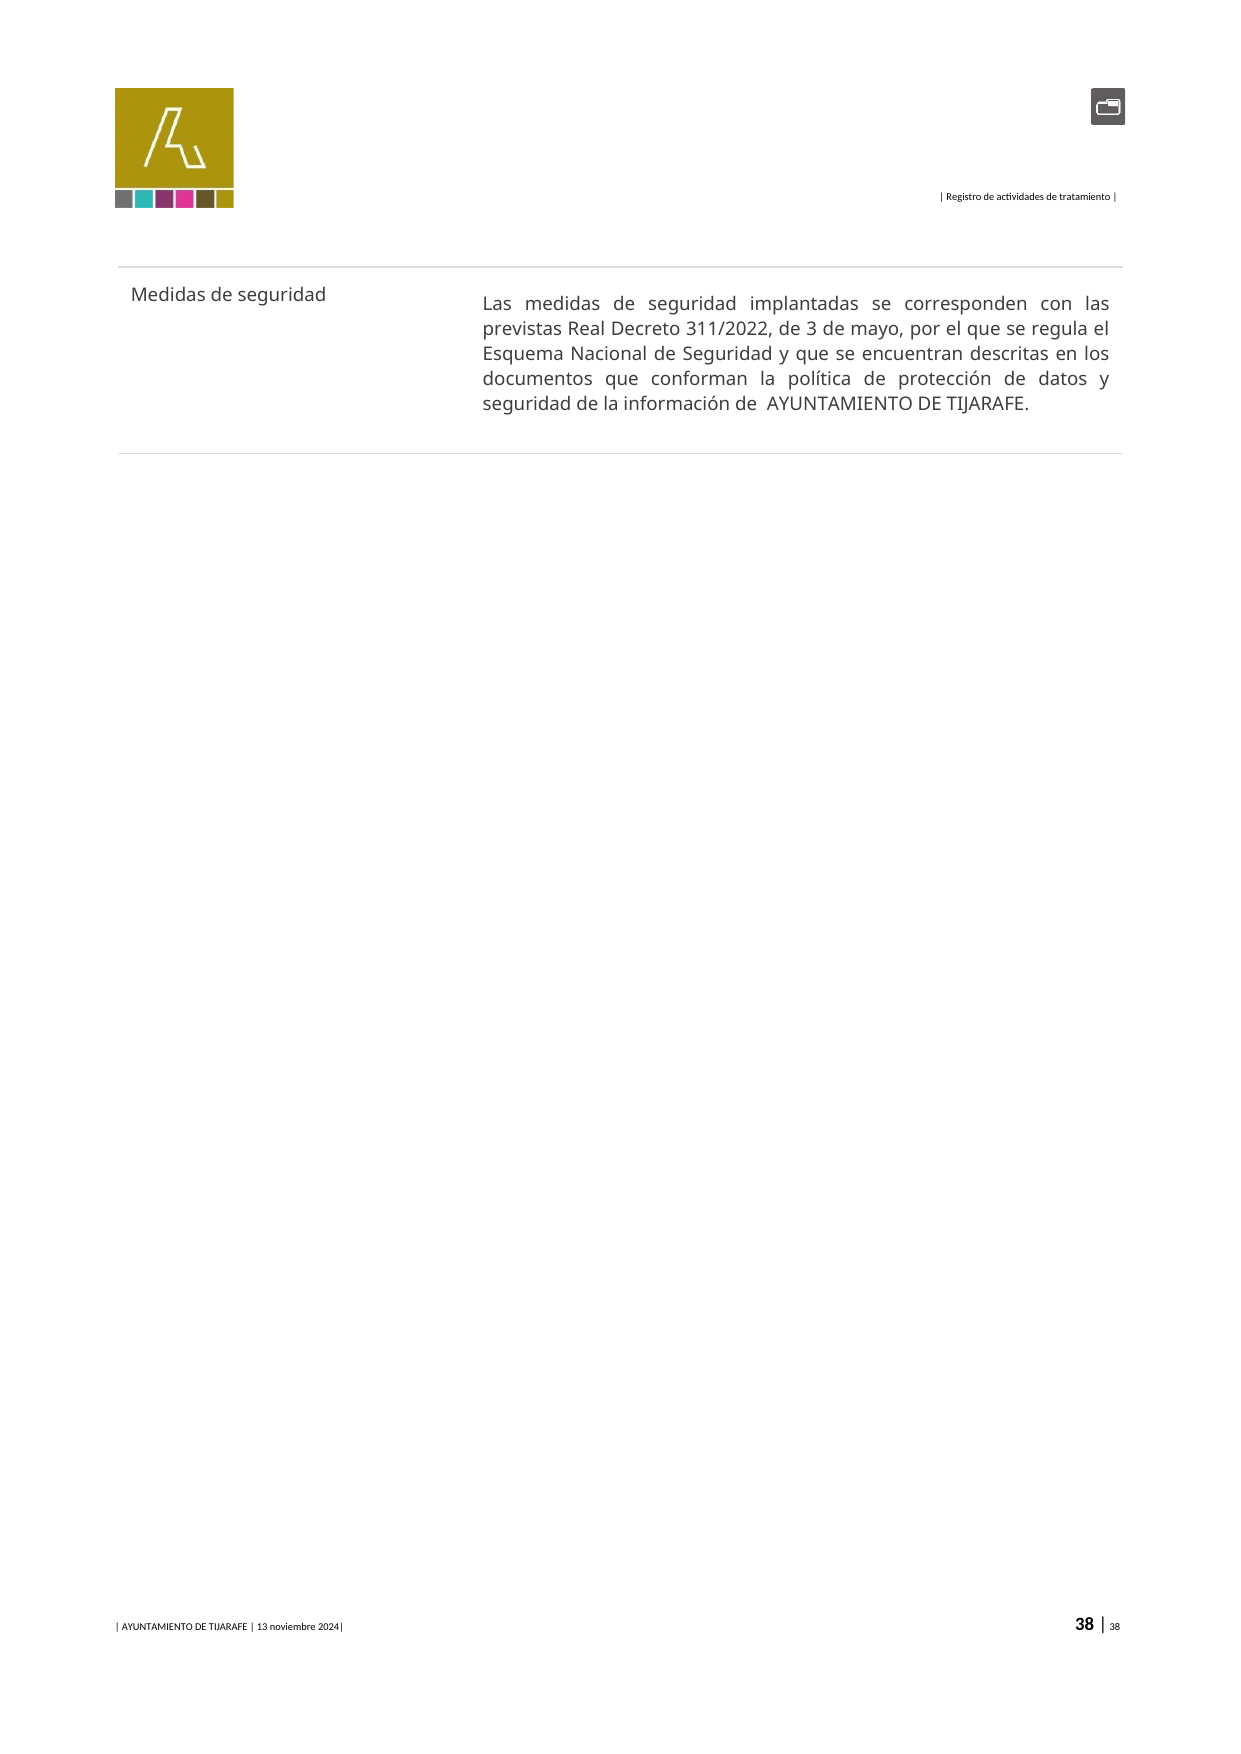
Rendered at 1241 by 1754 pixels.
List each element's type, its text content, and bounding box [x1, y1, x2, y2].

table_cell Las medidas de seguridad implantadas se corresponden con las previstas Real Decreto 311/2022, de 3 de mayo, por el que se regula el Esquema Nacional de Seguridad y que se encuentran descritas en los documentos que conforman la política de protección de datos y seguridad de la información de AYUNTAMIENTO DE TIJARAFE. [483, 268, 1122, 453]
table_cell Medidas de seguridad [118, 268, 482, 453]
